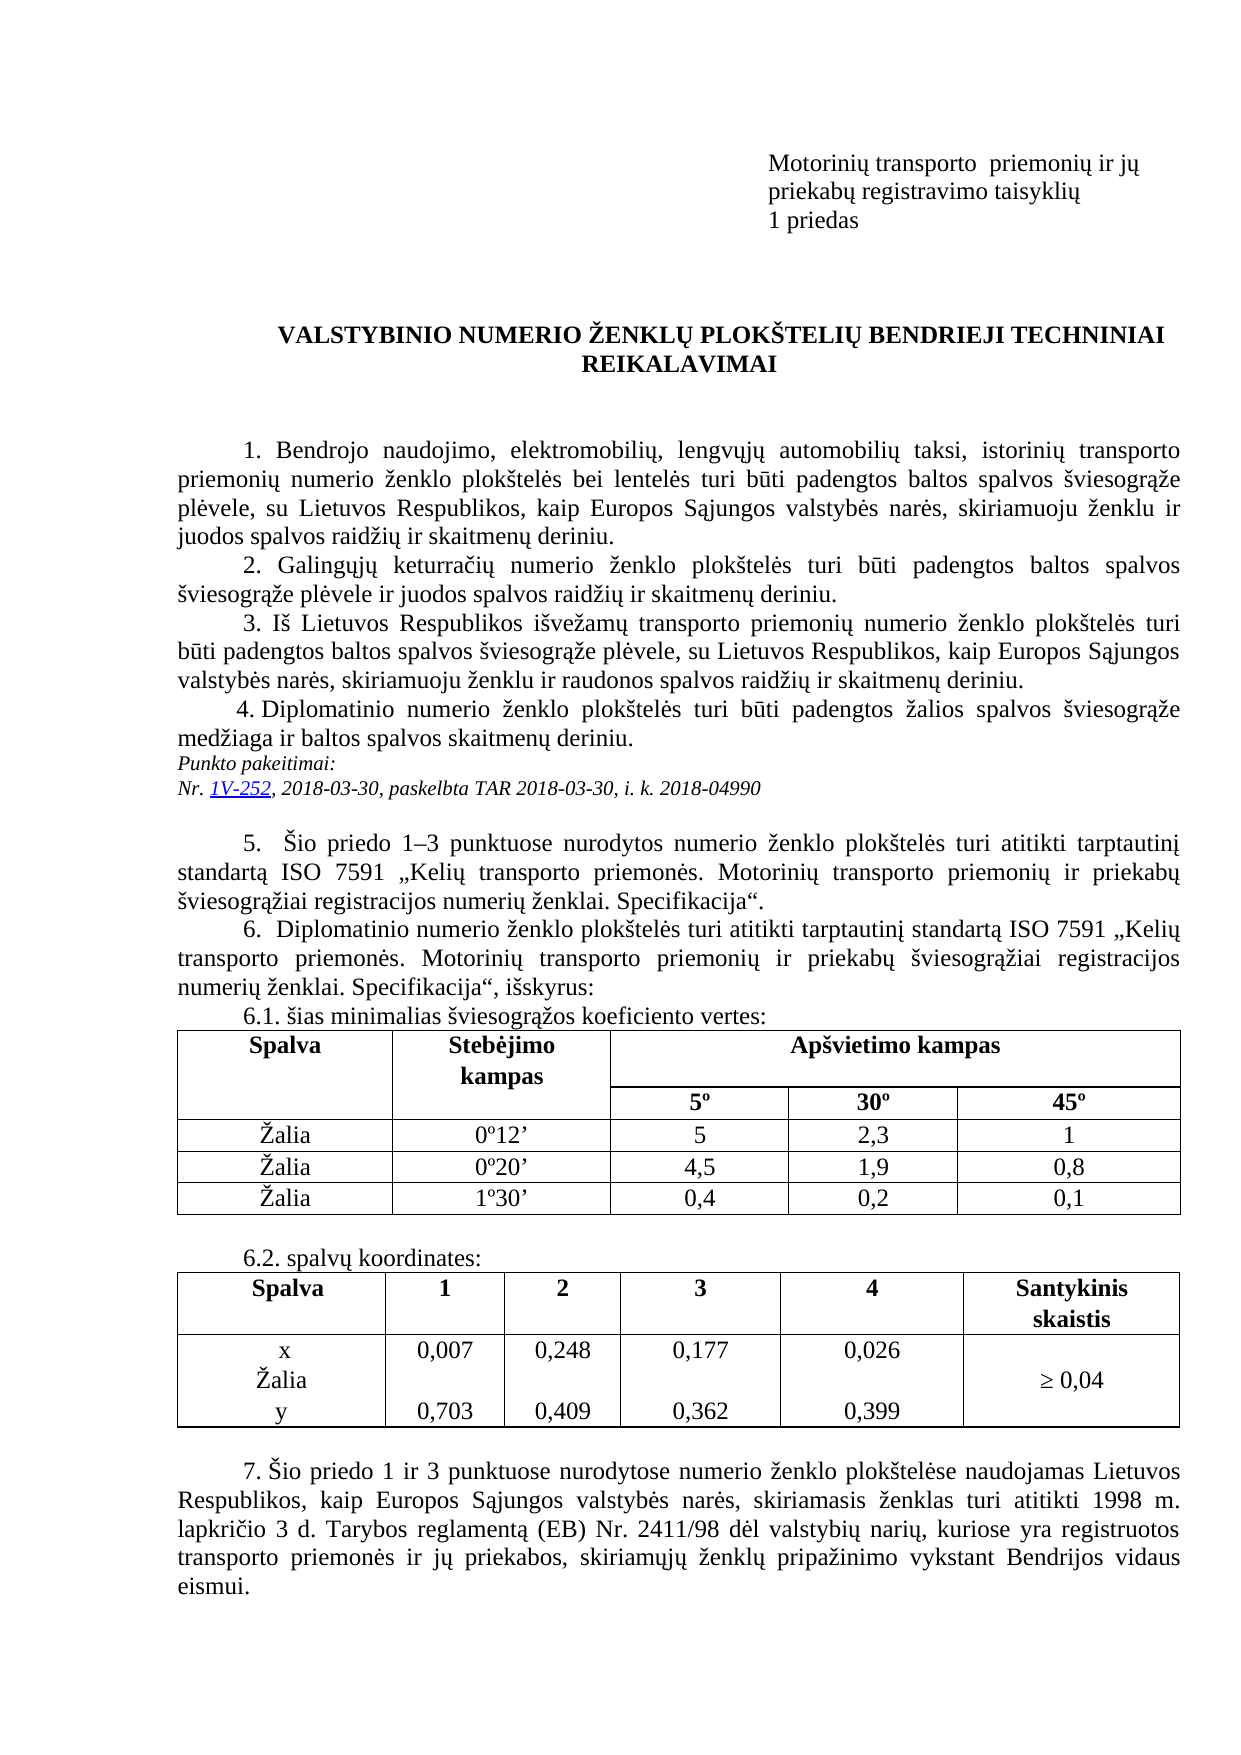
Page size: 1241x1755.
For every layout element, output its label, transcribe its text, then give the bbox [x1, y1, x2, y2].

table_header Stebėjimo kampas [393, 1031, 610, 1119]
table_header Apšvietimo kampas [611, 1031, 1180, 1086]
table_header 2 [505, 1273, 620, 1334]
table_cell 1 [958, 1120, 1180, 1151]
table_header 1 [386, 1273, 504, 1334]
table_cell 0,026 0,399 [781, 1335, 963, 1426]
text Motorinių transporto priemonių ir jų priekabų registravimo taisyklių [768, 148, 1181, 205]
text 6. Diplomatinio numerio ženklo plokštelės turi atitikti tarptautinį standartą ISO 7591 „Kelių transporto priemonės. Motorinių transporto priemonių ir priekabų šviesogrąžiai registracijos numerių ženklai. Specifikacija“, išskyrus: [177, 914, 1181, 1001]
table_cell 5 [611, 1120, 788, 1151]
table_cell 5º [611, 1088, 788, 1119]
text VALSTYBINIO NUMERIO ŽENKLŲ PLOKŠTELIŲ BENDRIEJI TECHNINIAI REIKALAVIMAI [177, 320, 1181, 378]
table_cell 0,248 0,409 [505, 1335, 620, 1426]
table_cell 0º12’ [393, 1120, 610, 1151]
table_cell 0,8 [958, 1152, 1180, 1182]
table_cell 0º20’ [393, 1152, 610, 1182]
table_cell Žalia [178, 1183, 392, 1214]
text 1. Bendrojo naudojimo, elektromobilių, lengvųjų automobilių taksi, istorinių transporto priemonių numerio ženklo plokštelės bei lentelės turi būti padengtos baltos spalvos šviesogrąže plėvele, su Lietuvos Respublikos, kaip Europos Sąjungos valstybės narės, skiriamuoju ženklu ir juodos spalvos raidžių ir skaitmenų deriniu. [177, 435, 1181, 550]
table_header 4 [781, 1273, 963, 1334]
table_header Santykinis skaistis [964, 1273, 1179, 1334]
table_cell x Žalia y [178, 1335, 385, 1426]
table_cell 0,007 0,703 [386, 1335, 504, 1426]
table_cell 4,5 [611, 1152, 788, 1182]
text 7. Šio priedo 1 ir 3 punktuose nurodytose numerio ženklo plokštelėse naudojamas Lietuvos Respublikos, kaip Europos Sąjungos valstybės narės, skiriamasis ženklas turi atitikti 1998 m. lapkričio 3 d. Tarybos reglamentą (EB) Nr. 2411/98 dėl valstybių narių, kuriose yra registruotos transporto priemonės ir jų priekabos, skiriamųjų ženklų pripažinimo vykstant Bendrijos vidaus eismui. [177, 1456, 1181, 1600]
table_header Spalva [178, 1031, 392, 1119]
table_cell 0,2 [789, 1183, 957, 1214]
table_cell 1,9 [789, 1152, 957, 1182]
text 5. Šio priedo 1–3 punktuose nurodytos numerio ženklo plokštelės turi atitikti tarptautinį standartą ISO 7591 „Kelių transporto priemonės. Motorinių transporto priemonių ir priekabų šviesogrąžiai registracijos numerių ženklai. Specifikacija“. [177, 828, 1181, 914]
text 6.1. šias minimalias šviesogrąžos koeficiento vertes: [243, 1001, 1181, 1029]
table_cell 30º [789, 1088, 957, 1119]
table_cell Žalia [178, 1120, 392, 1151]
text 4. Diplomatinio numerio ženklo plokštelės turi būti padengtos žalios spalvos šviesogrąže medžiaga ir baltos spalvos skaitmenų deriniu. [177, 694, 1181, 751]
text 3. Iš Lietuvos Respublikos išvežamų transporto priemonių numerio ženklo plokštelės turi būti padengtos baltos spalvos šviesogrąže plėvele, su Lietuvos Respublikos, kaip Europos Sąjungos valstybės narės, skiriamuoju ženklu ir raudonos spalvos raidžių ir skaitmenų deriniu. [177, 608, 1181, 694]
text Punkto pakeitimai: [177, 751, 1181, 775]
table_header Spalva [178, 1273, 385, 1334]
table_cell 2,3 [789, 1120, 957, 1151]
table_cell 1º30’ [393, 1183, 610, 1214]
table_cell 0,4 [611, 1183, 788, 1214]
text 6.2. spalvų koordinates: [243, 1243, 1181, 1272]
table_cell 45º [958, 1088, 1180, 1119]
table_cell 0,177 0,362 [621, 1335, 780, 1426]
table_header 3 [621, 1273, 780, 1334]
table_cell 0,1 [958, 1183, 1180, 1214]
text Nr. 1V-252, 2018-03-30, paskelbta TAR 2018-03-30, i. k. 2018-04990 [177, 775, 1181, 799]
text 2. Galingųjų keturračių numerio ženklo plokštelės turi būti padengtos baltos spalvos šviesogrąže plėvele ir juodos spalvos raidžių ir skaitmenų deriniu. [177, 550, 1181, 608]
table_cell Žalia [178, 1152, 392, 1182]
text 1 priedas [768, 205, 1181, 234]
table_cell ≥ 0,04 [964, 1335, 1179, 1426]
